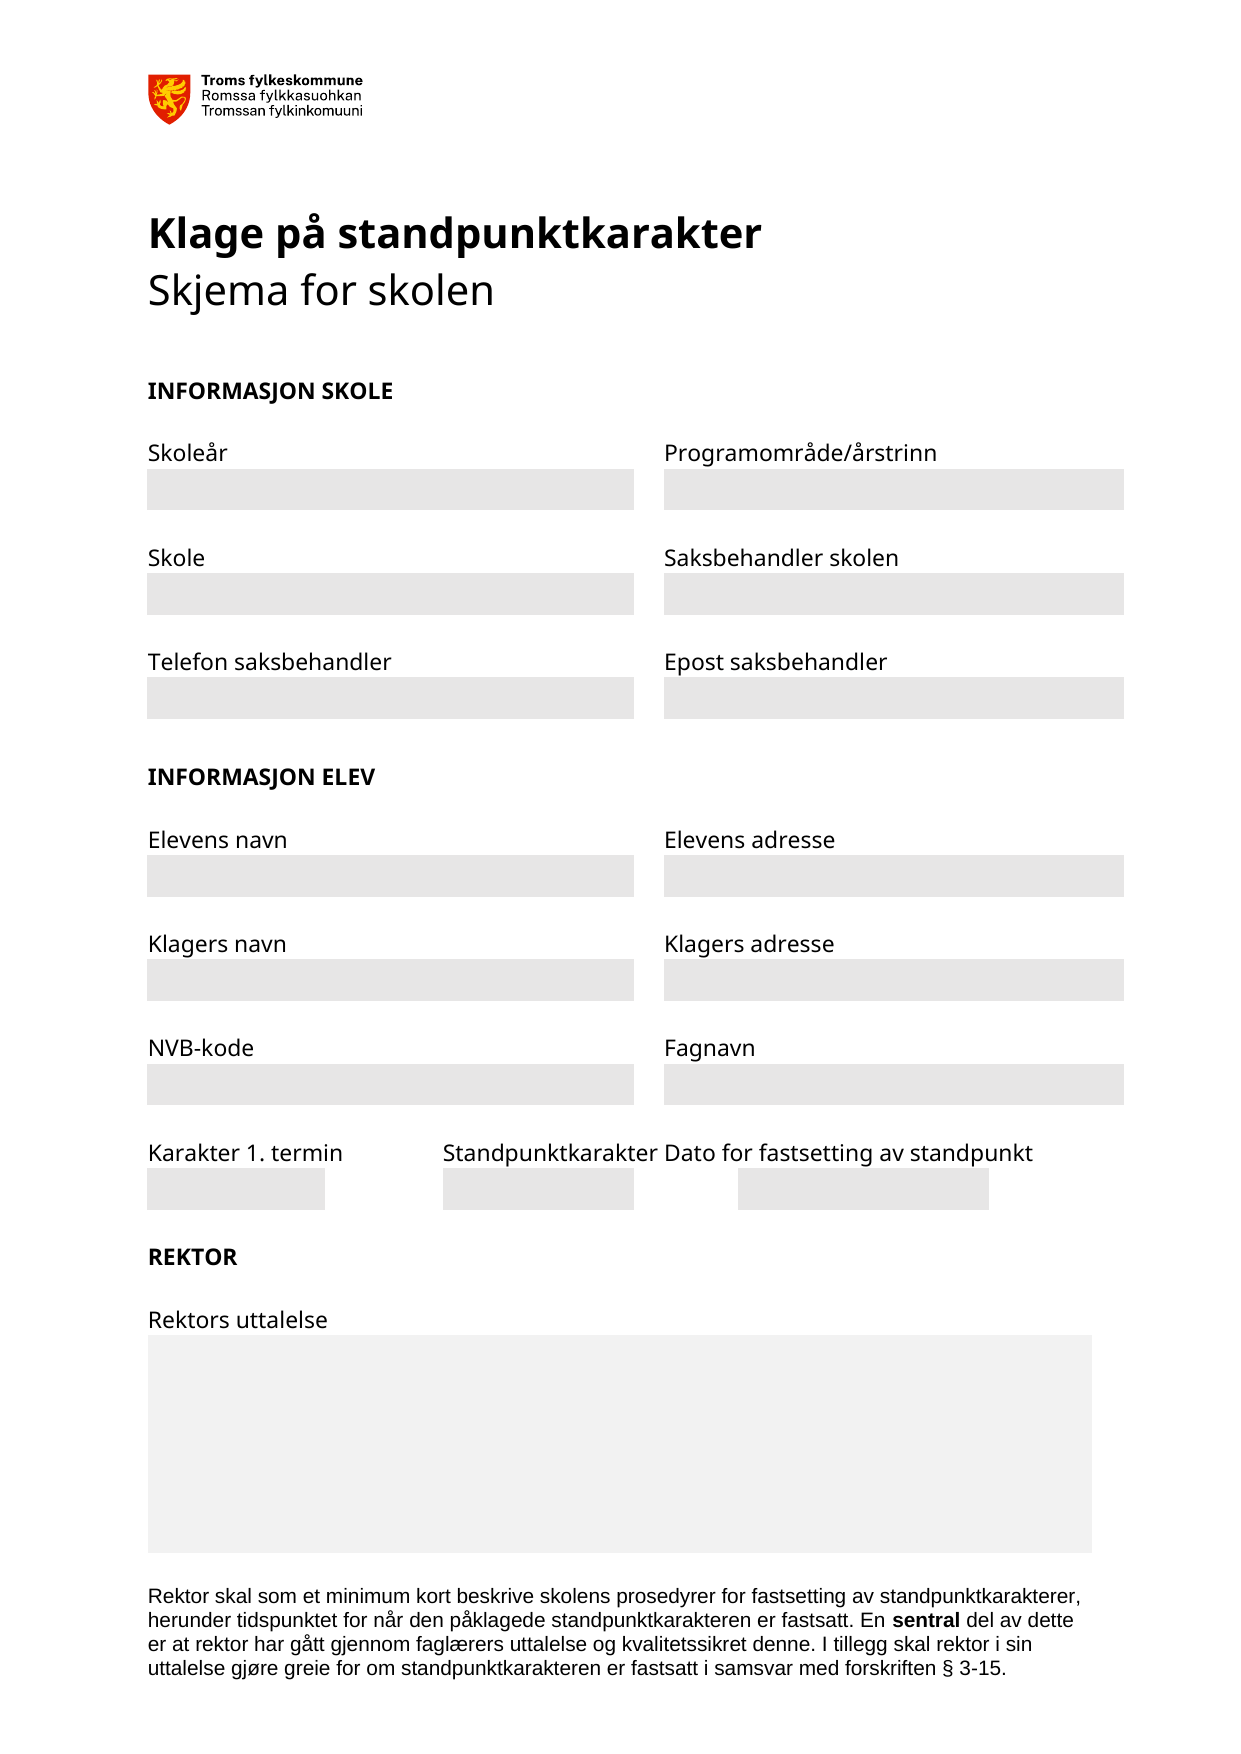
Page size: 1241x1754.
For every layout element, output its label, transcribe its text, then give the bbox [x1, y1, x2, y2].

text Karakter 1. termin Standpunktkarakter Dato for fastsetting av standpunkt [148, 1137, 1093, 1168]
text Skole Saksbehandler skolen [148, 542, 1093, 573]
table_header [634, 677, 664, 719]
table_header [443, 1168, 634, 1210]
table_header [664, 677, 1124, 719]
table_header [664, 573, 1124, 615]
table_header [664, 1064, 1124, 1105]
table_header [148, 1335, 1092, 1553]
table_header [147, 855, 634, 897]
table_header [325, 1168, 443, 1210]
text Elevens navn Elevens adresse [148, 823, 1093, 855]
table_header [664, 855, 1124, 897]
text Klagers navn Klagers adresse [148, 928, 1093, 959]
table_header [634, 1168, 738, 1210]
table_header [664, 959, 1124, 1001]
table_header [634, 1064, 664, 1105]
table_header [147, 469, 634, 510]
text INFORMASJON ELEV [148, 761, 1093, 792]
table_cell [664, 719, 1124, 761]
table_header [147, 573, 634, 615]
text Telefon saksbehandler Epost saksbehandler [148, 646, 1093, 677]
table_header [664, 469, 1124, 510]
table_header [147, 1064, 634, 1105]
table_header [634, 469, 664, 510]
table_header [634, 959, 664, 1001]
table_header [147, 959, 634, 1001]
text Klage på standpunktkarakter [148, 148, 1093, 261]
table_header [738, 1168, 989, 1210]
table_header [147, 677, 634, 719]
text INFORMASJON SKOLE [148, 375, 1093, 406]
table_header [634, 573, 664, 615]
text REKTOR [148, 1241, 1093, 1303]
table_cell [147, 719, 634, 761]
table_header [147, 1168, 325, 1210]
text NVB-kode Fagnavn [148, 1032, 1093, 1063]
table_cell [634, 719, 664, 761]
table_header [989, 1168, 1124, 1210]
table_header [634, 855, 664, 897]
text Skoleår Programområde/årstrinn [148, 437, 1093, 468]
text Rektors uttalelse [148, 1303, 1093, 1335]
text Skjema for skolen [148, 261, 1093, 318]
